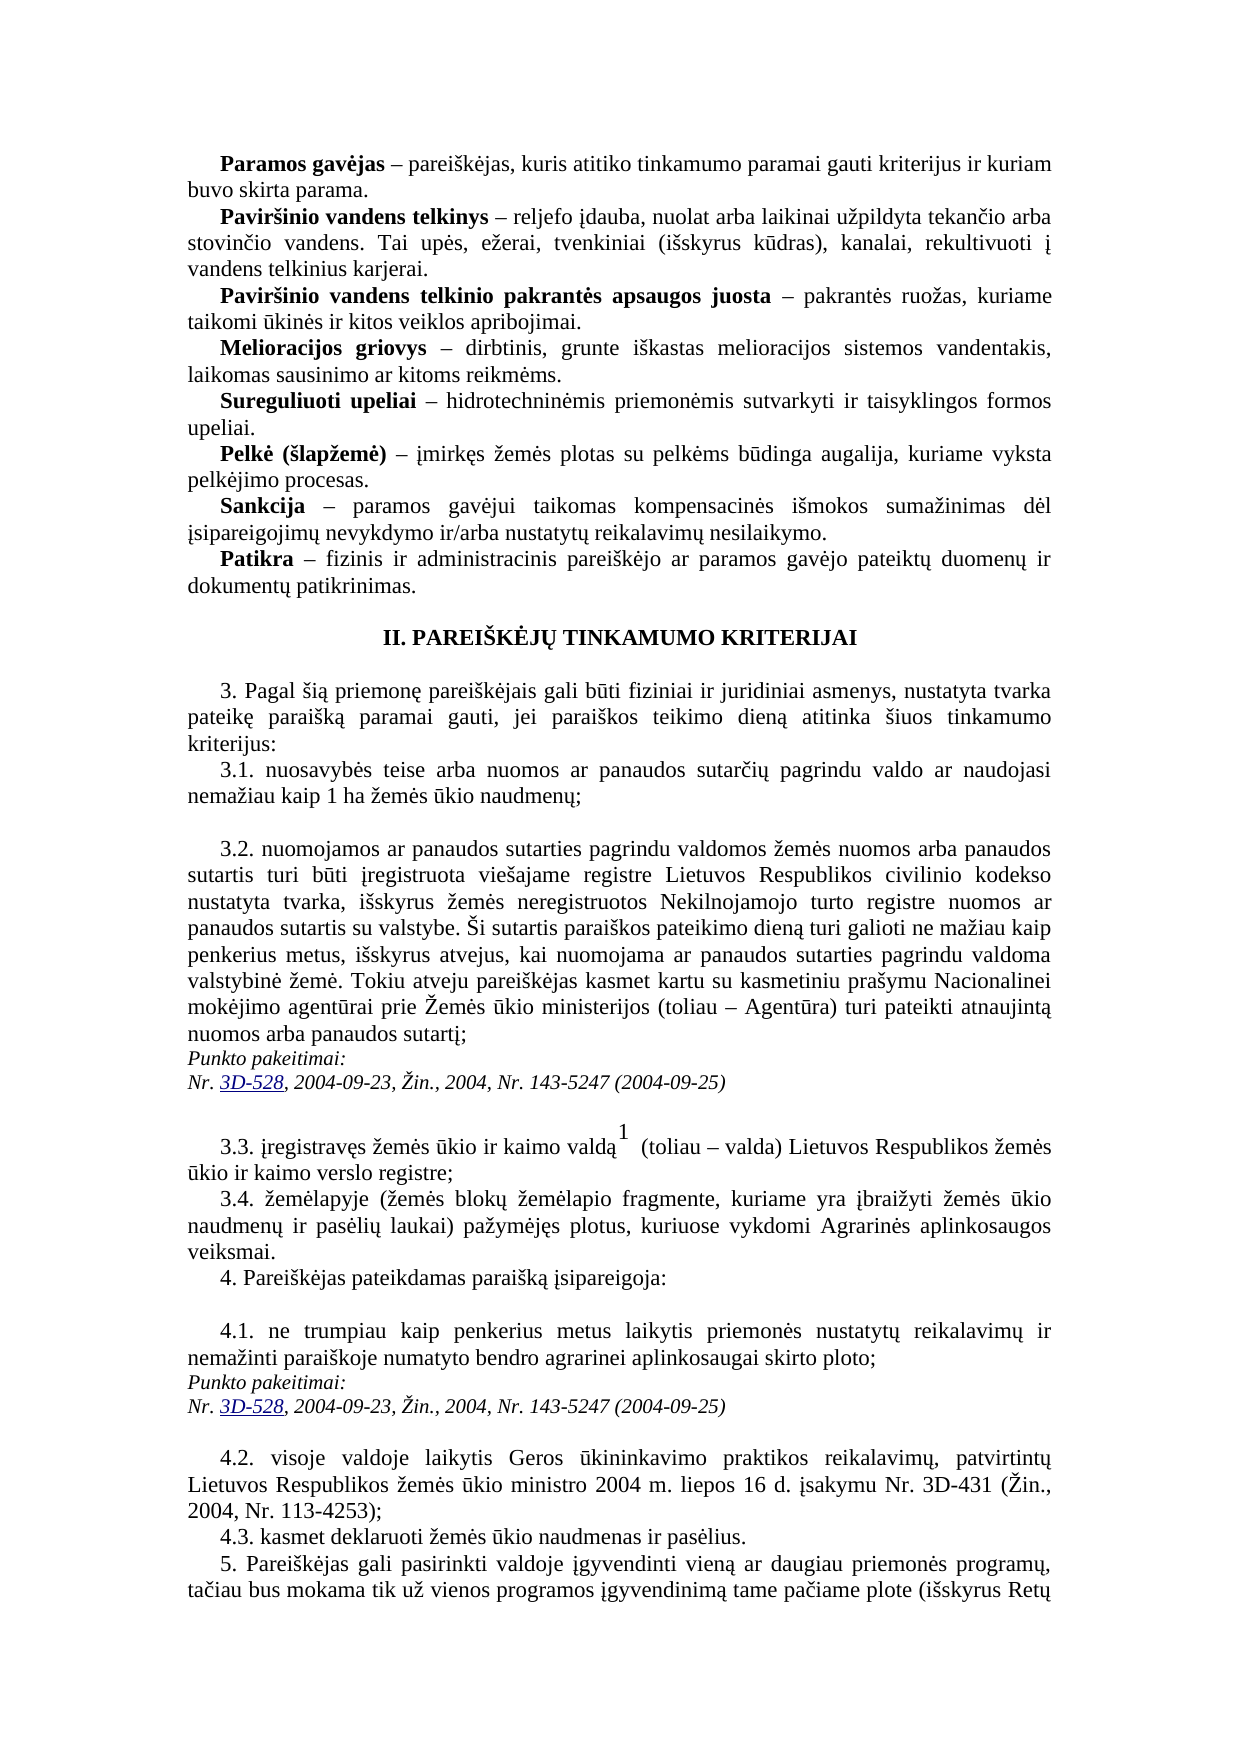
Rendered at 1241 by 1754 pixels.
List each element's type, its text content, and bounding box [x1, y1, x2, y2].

text Melioracijos griovys – dirbtinis, grunte iškastas melioracijos sistemos vandentakis, laikomas sausinimo ar kitoms reikmėms. [187, 334, 1053, 387]
text Patikra – fizinis ir administracinis pareiškėjo ar paramos gavėjo pateiktų duomenų ir dokumentų patikrinimas. [187, 545, 1053, 598]
text 3.2. nuomojamos ar panaudos sutarties pagrindu valdomos žemės nuomos arba panaudos sutartis turi būti įregistruota viešajame registre Lietuvos Respublikos civilinio kodekso nustatyta tvarka, išskyrus žemės neregistruotos Nekilnojamojo turto registre nuomos ar panaudos sutartis su valstybe. Ši sutartis paraiškos pateikimo dieną turi galioti ne mažiau kaip penkerius metus, išskyrus atvejus, kai nuomojama ar panaudos sutarties pagrindu valdoma valstybinė žemė. Tokiu atveju pareiškėjas kasmet kartu su kasmetiniu prašymu Nacionalinei mokėjimo agentūrai prie Žemės ūkio ministerijos (toliau – Agentūra) turi pateikti atnaujintą nuomos arba panaudos sutartį; [187, 835, 1053, 1046]
text II. PAREIŠKĖJŲ TINKAMUMO KRITERIJAI [187, 624, 1053, 651]
text Punkto pakeitimai: [187, 1370, 1053, 1394]
text Nr. 3D-528, 2004-09-23, Žin., 2004, Nr. 143-5247 (2004-09-25) [187, 1394, 1053, 1418]
text 4.3. kasmet deklaruoti žemės ūkio naudmenas ir pasėlius. [187, 1523, 1053, 1550]
text 4. Pareiškėjas pateikdamas paraišką įsipareigoja: [187, 1264, 1053, 1291]
text 4.1. ne trumpiau kaip penkerius metus laikytis priemonės nustatytų reikalavimų ir nemažinti paraiškoje numatyto bendro agrarinei aplinkosaugai skirto ploto; [187, 1317, 1053, 1370]
text 4.2. visoje valdoje laikytis Geros ūkininkavimo praktikos reikalavimų, patvirtintų Lietuvos Respublikos žemės ūkio ministro 2004 m. liepos 16 d. įsakymu Nr. 3D-431 (Žin., 2004, Nr. 113-4253); [187, 1444, 1053, 1523]
text Sankcija – paramos gavėjui taikomas kompensacinės išmokos sumažinimas dėl įsipareigojimų nevykdymo ir/arba nustatytų reikalavimų nesilaikymo. [187, 493, 1053, 545]
text 3.3. įregistravęs žemės ūkio ir kaimo valdą1 (toliau – valda) Lietuvos Respublikos žemės ūkio ir kaimo verslo registre; [187, 1118, 1053, 1185]
text 5. Pareiškėjas gali pasirinkti valdoje įgyvendinti vieną ar daugiau priemonės programų, tačiau bus mokama tik už vienos programos įgyvendinimą tame pačiame plote (išskyrus Retų [187, 1550, 1053, 1602]
text Paviršinio vandens telkinys – reljefo įdauba, nuolat arba laikinai užpildyta tekančio arba stovinčio vandens. Tai upės, ežerai, tvenkiniai (išskyrus kūdras), kanalai, rekultivuoti į vandens telkinius karjerai. [187, 203, 1053, 282]
text Punkto pakeitimai: [187, 1046, 1053, 1070]
text 3.4. žemėlapyje (žemės blokų žemėlapio fragmente, kuriame yra įbraižyti žemės ūkio naudmenų ir pasėlių laukai) pažymėjęs plotus, kuriuose vykdomi Agrarinės aplinkosaugos veiksmai. [187, 1185, 1053, 1264]
text 3.1. nuosavybės teise arba nuomos ar panaudos sutarčių pagrindu valdo ar naudojasi nemažiau kaip 1 ha žemės ūkio naudmenų; [187, 756, 1053, 809]
text Paramos gavėjas – pareiškėjas, kuris atitiko tinkamumo paramai gauti kriterijus ir kuriam buvo skirta parama. [187, 150, 1053, 203]
text Sureguliuoti upeliai – hidrotechninėmis priemonėmis sutvarkyti ir taisyklingos formos upeliai. [187, 387, 1053, 440]
text Pelkė (šlapžemė) – įmirkęs žemės plotas su pelkėms būdinga augalija, kuriame vyksta pelkėjimo procesas. [187, 440, 1053, 493]
text Paviršinio vandens telkinio pakrantės apsaugos juosta – pakrantės ruožas, kuriame taikomi ūkinės ir kitos veiklos apribojimai. [187, 282, 1053, 334]
text 3. Pagal šią priemonę pareiškėjais gali būti fiziniai ir juridiniai asmenys, nustatyta tvarka pateikę paraišką paramai gauti, jei paraiškos teikimo dieną atitinka šiuos tinkamumo kriterijus: [187, 677, 1053, 756]
text Nr. 3D-528, 2004-09-23, Žin., 2004, Nr. 143-5247 (2004-09-25) [187, 1070, 1053, 1094]
